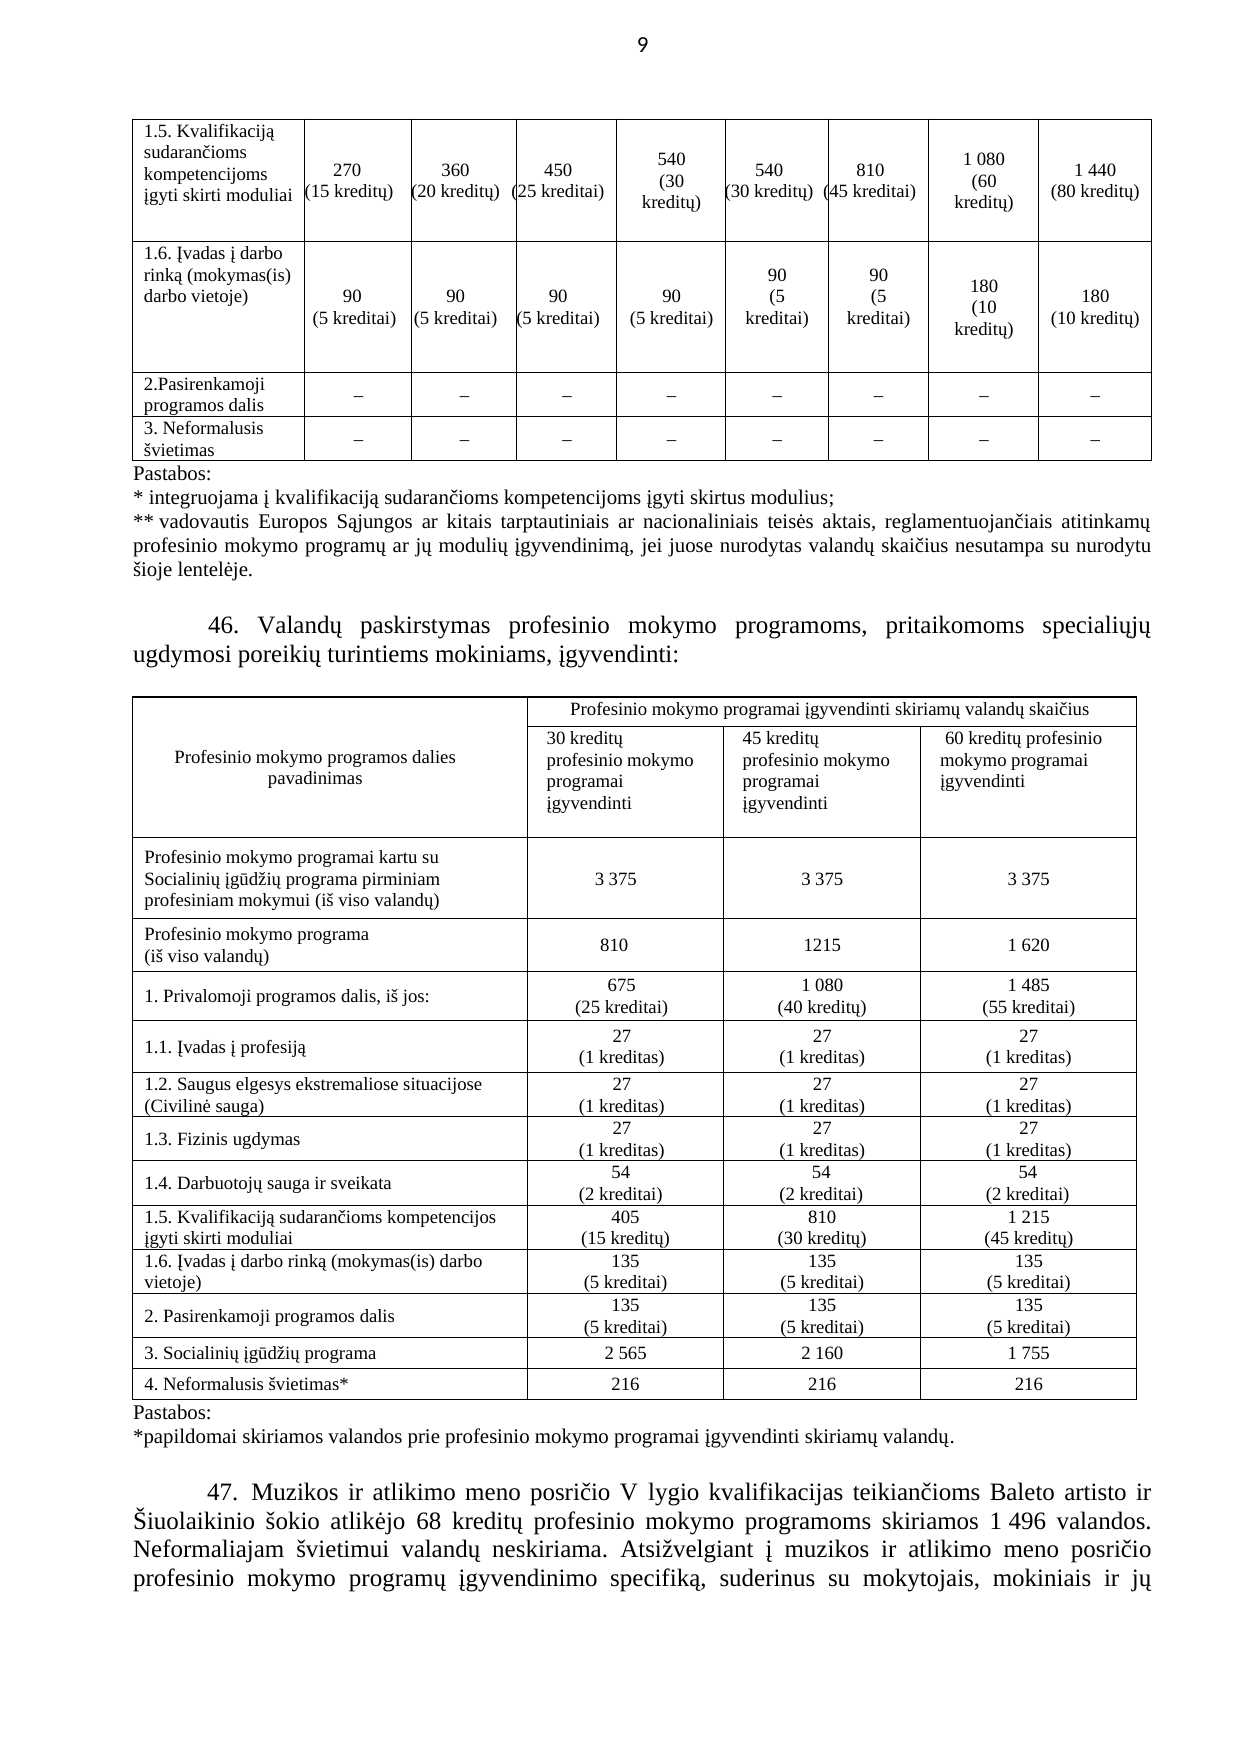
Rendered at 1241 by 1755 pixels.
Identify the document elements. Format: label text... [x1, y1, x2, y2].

table_cell 1215 [724, 919, 920, 971]
table_cell Profesinio mokymo programai kartu su Socialinių įgūdžių programa pirminiam profesiniam mokymui (iš viso valandų) [133, 838, 527, 918]
table_cell – [929, 373, 1038, 416]
table_cell 90 (5 kreditai) [305, 242, 411, 372]
table_cell 2. Pasirenkamoji programos dalis [133, 1294, 527, 1337]
table_cell 27 (1 kreditas) [724, 1073, 920, 1116]
table_cell [1137, 837, 1235, 918]
text * integruojama į kvalifikaciją sudarančioms kompetencijoms įgyti skirtus modulius; [133, 485, 1152, 509]
table_cell 60 kreditų profesinio mokymo programai įgyvendinti [921, 727, 1136, 837]
table_cell 1.5. Kvalifikaciją sudarančioms kompetencijos įgyti skirti moduliai [133, 1206, 527, 1249]
table_cell 1.1. Įvadas į profesiją [133, 1021, 527, 1072]
table_cell 1. Privalomoji programos dalis, iš jos: [133, 972, 527, 1020]
text Pastabos: [133, 461, 1152, 485]
table_cell [1137, 971, 1235, 1020]
table_cell – [929, 417, 1038, 460]
table_cell 360 (20 kreditų) [412, 120, 516, 241]
table_cell [1137, 1249, 1235, 1293]
table_cell 27 (1 kreditas) [921, 1021, 1136, 1072]
table_cell 27 (1 kreditas) [921, 1117, 1136, 1160]
table_cell 3 375 [528, 838, 723, 918]
table_cell 450 (25 kreditai) [517, 120, 616, 241]
table_cell 1 080 (40 kreditų) [724, 972, 920, 1020]
table_cell 90 (5 kreditai) [617, 242, 725, 372]
table_cell – [412, 417, 516, 460]
table_cell 810 [528, 919, 723, 971]
table_cell 3 375 [921, 838, 1136, 918]
table_cell 1 080 (60 kreditų) [929, 120, 1038, 241]
table_cell [1137, 1293, 1235, 1337]
table_cell – [617, 417, 725, 460]
table_cell 270 (15 kreditų) [305, 120, 411, 241]
table_cell – [1039, 373, 1151, 416]
text Pastabos: [133, 1400, 1152, 1424]
table_cell 135 (5 kreditai) [528, 1250, 723, 1293]
table_cell [1137, 1116, 1235, 1160]
table_cell – [412, 373, 516, 416]
table_cell – [726, 373, 828, 416]
table_cell 1 620 [921, 919, 1136, 971]
text ** vadovautis Europos Sąjungos ar kitais tarptautiniais ar nacionaliniais teisės aktais, reglamentuojančiais atitinkamų profesinio mokymo programų ar jų modulių įgyvendinimą, jei juose nurodytas valandų skaičius nesutampa su nurodytu šioje lentelėje. [133, 509, 1152, 581]
table_cell 54 (2 kreditai) [528, 1161, 723, 1204]
table_cell 216 [724, 1369, 920, 1399]
table_cell 180 (10 kreditų) [1039, 242, 1151, 372]
table_header [1137, 696, 1235, 726]
text 47. Muzikos ir atlikimo meno posričio V lygio kvalifikacijas teikiančioms Baleto artisto ir Šiuolaikinio šokio atlikėjo 68 kreditų profesinio mokymo programoms skiriamos 1 496 valandos. Neformaliajam švietimui valandų neskiriama. Atsižvelgiant į muzikos ir atlikimo meno posričio profesinio mokymo programų įgyvendinimo specifiką, suderinus su mokytojais, mokiniais ir jų [133, 1477, 1152, 1592]
table_cell [1137, 726, 1235, 837]
table_cell 2 160 [724, 1338, 920, 1368]
table_cell 30 kreditų profesinio mokymo programai įgyvendinti [528, 727, 723, 837]
table_cell 1 215 (45 kreditų) [921, 1206, 1136, 1249]
table_cell 1.4. Darbuotojų sauga ir sveikata [133, 1161, 527, 1204]
table_cell [1137, 1205, 1235, 1249]
table_cell – [305, 417, 411, 460]
table_cell 2 565 [528, 1338, 723, 1368]
table_cell – [829, 373, 928, 416]
table_cell 27 (1 kreditas) [528, 1117, 723, 1160]
table_cell 3. Neformalusis švietimas [133, 417, 304, 460]
table_cell 3. Socialinių įgūdžių programa [133, 1338, 527, 1368]
table_cell 54 (2 kreditai) [724, 1161, 920, 1204]
table_cell 1.6. Įvadas į darbo rinką (mokymas(is) darbo vietoje) [133, 1250, 527, 1293]
table_cell 45 kreditų profesinio mokymo programai įgyvendinti [724, 727, 920, 837]
table_cell 180 (10 kreditų) [929, 242, 1038, 372]
table_cell – [517, 417, 616, 460]
table_cell 54 (2 kreditai) [921, 1161, 1136, 1204]
table_cell 27 (1 kreditas) [921, 1073, 1136, 1116]
table_cell 1.6. Įvadas į darbo rinką (mokymas(is) darbo vietoje) [133, 242, 304, 372]
table_cell 3 375 [724, 838, 920, 918]
table_cell [1137, 1072, 1235, 1116]
table_cell 216 [528, 1369, 723, 1399]
table_cell 27 (1 kreditas) [528, 1073, 723, 1116]
table_cell 1 440 (80 kreditų) [1039, 120, 1151, 241]
table_cell 1 485 (55 kreditai) [921, 972, 1136, 1020]
table_cell [1137, 918, 1235, 971]
table_cell 1 755 [921, 1338, 1136, 1368]
table_cell 1.3. Fizinis ugdymas [133, 1117, 527, 1160]
table_cell 135 (5 kreditai) [921, 1250, 1136, 1293]
table_cell 675 (25 kreditai) [528, 972, 723, 1020]
table_cell [1137, 1160, 1235, 1204]
table_cell 135 (5 kreditai) [724, 1294, 920, 1337]
table_cell 810 (30 kreditų) [724, 1206, 920, 1249]
table_cell 405 (15 kreditų) [528, 1206, 723, 1249]
table_cell 540 (30 kreditų) [617, 120, 725, 241]
table_cell 90 (5 kreditai) [726, 242, 828, 372]
table_cell 90 (5 kreditai) [412, 242, 516, 372]
table_cell [1137, 1368, 1235, 1399]
table_cell 135 (5 kreditai) [528, 1294, 723, 1337]
table_cell [1137, 1337, 1235, 1368]
table_cell 540 (30 kreditų) [726, 120, 828, 241]
table_cell 2.Pasirenkamoji programos dalis [133, 373, 304, 416]
table_cell – [726, 417, 828, 460]
table_cell – [829, 417, 928, 460]
table_cell 135 (5 kreditai) [724, 1250, 920, 1293]
table_cell 1.5. Kvalifikaciją sudarančioms kompetencijoms įgyti skirti moduliai [133, 120, 304, 241]
table_cell 1.2. Saugus elgesys ekstremaliose situacijose (Civilinė sauga) [133, 1073, 527, 1116]
table_cell 90 (5 kreditai) [829, 242, 928, 372]
table_header Profesinio mokymo programos dalies pavadinimas [133, 698, 527, 837]
table_cell – [1039, 417, 1151, 460]
table_cell 27 (1 kreditas) [724, 1021, 920, 1072]
text 46. Valandų paskirstymas profesinio mokymo programoms, pritaikomoms specialiųjų ugdymosi poreikių turintiems mokiniams, įgyvendinti: [133, 610, 1152, 668]
table_header Profesinio mokymo programai įgyvendinti skiriamų valandų skaičius [528, 698, 1136, 726]
table_cell [1137, 1020, 1235, 1072]
table_cell 27 (1 kreditas) [528, 1021, 723, 1072]
table_cell 4. Neformalusis švietimas* [133, 1369, 527, 1399]
table_cell 90 (5 kreditai) [517, 242, 616, 372]
text *papildomai skiriamos valandos prie profesinio mokymo programai įgyvendinti skiriamų valandų. [133, 1424, 1152, 1448]
table_cell 27 (1 kreditas) [724, 1117, 920, 1160]
table_cell 135 (5 kreditai) [921, 1294, 1136, 1337]
table_cell – [617, 373, 725, 416]
table_cell 216 [921, 1369, 1136, 1399]
table_cell 810 (45 kreditai) [829, 120, 928, 241]
table_cell Profesinio mokymo programa (iš viso valandų) [133, 919, 527, 971]
table_cell – [305, 373, 411, 416]
table_cell – [517, 373, 616, 416]
